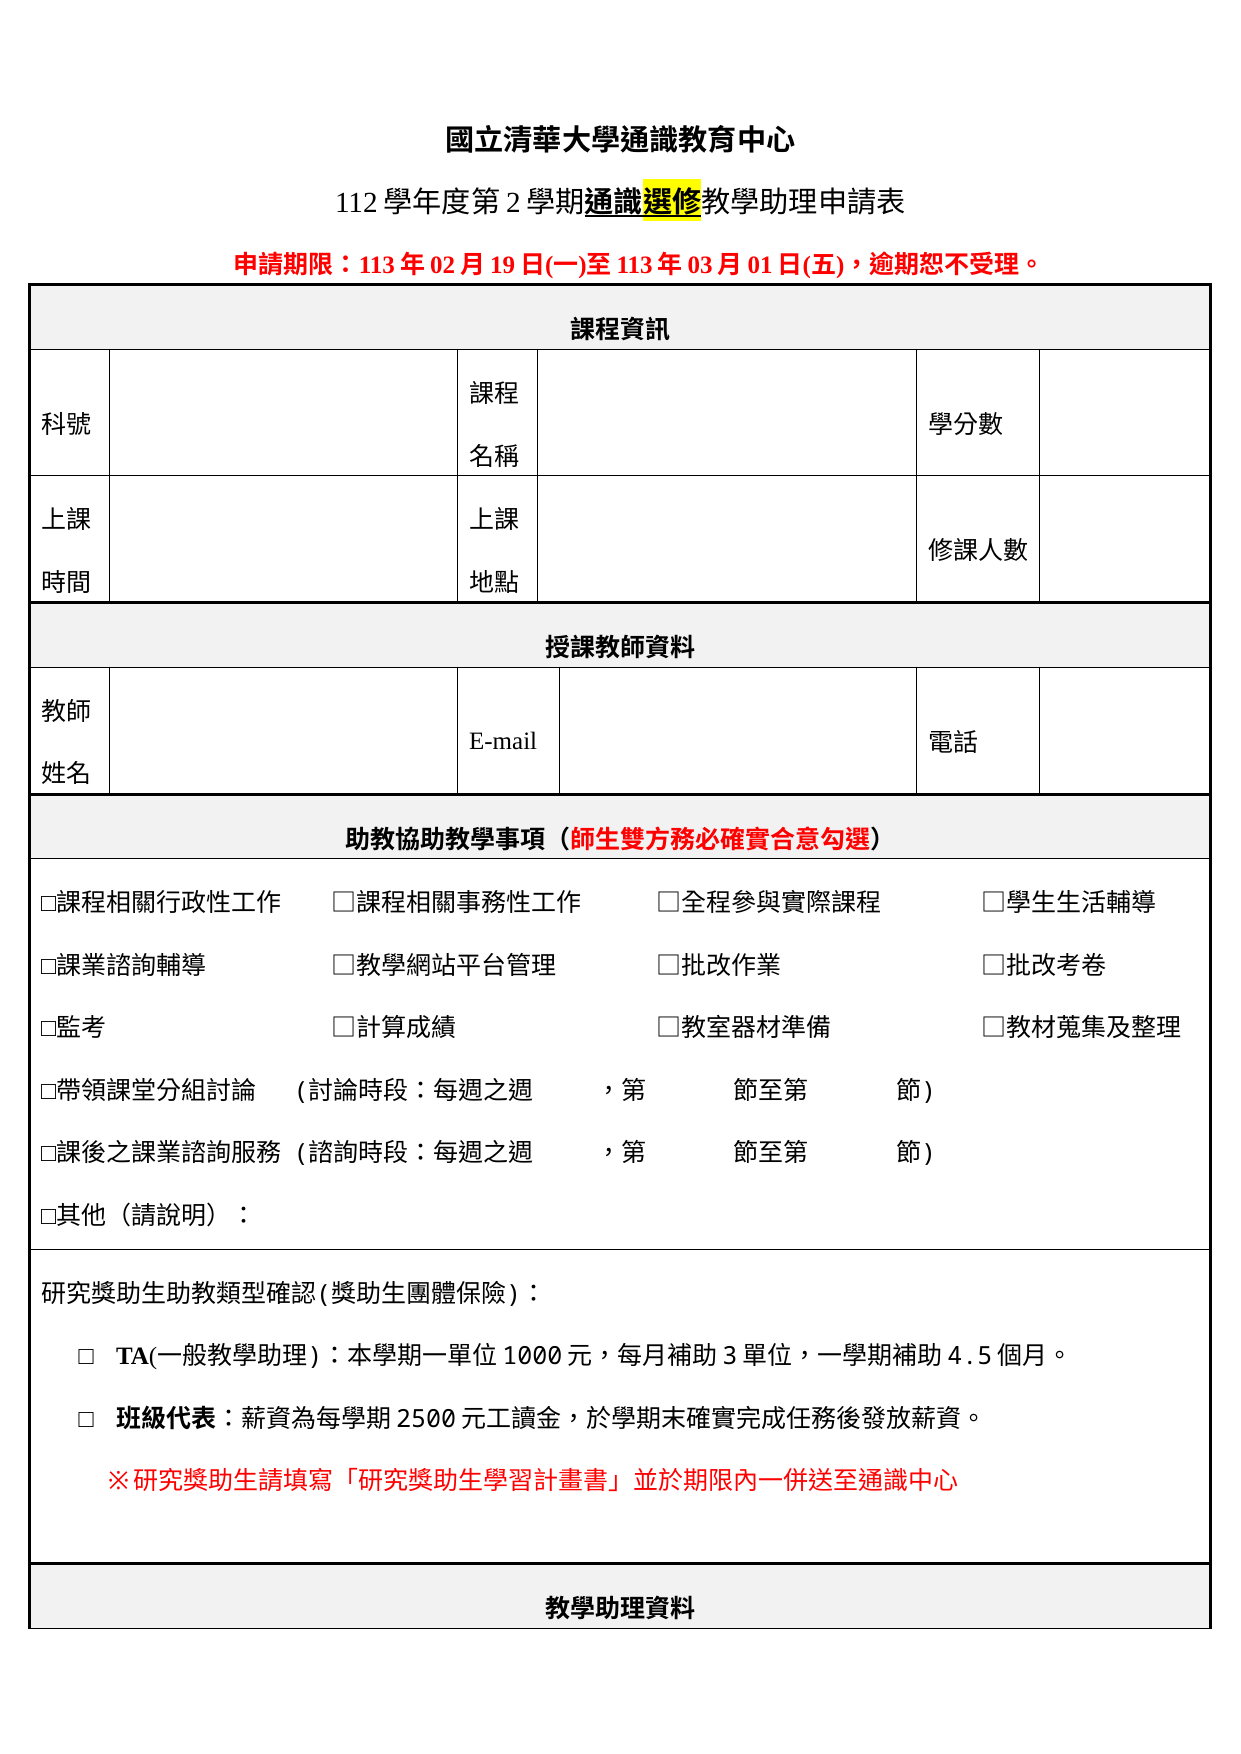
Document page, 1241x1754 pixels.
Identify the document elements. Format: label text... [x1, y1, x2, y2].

table_cell [538, 476, 916, 601]
table_cell 教師姓名 [31, 668, 109, 793]
table_cell 上課時間 [31, 476, 109, 601]
table_cell [110, 476, 457, 601]
text 國立清華大學通識教育中心 [75, 96, 1165, 158]
table_cell [110, 668, 457, 793]
table_cell [110, 350, 457, 475]
table_cell 授課教師資料 [31, 604, 1209, 667]
table_cell 課程名稱 [458, 350, 537, 475]
table_cell 助教協助教學事項（師生雙方務必確實合意勾選） [31, 796, 1209, 858]
table_cell [1040, 668, 1209, 793]
table_cell 研究獎助生助教類型確認(獎助生團體保險)： TA(一般教學助理)：本學期一單位1000元，每月補助3單位，一學期補助4.5個月。 班級代表：薪資為每學期2500元工讀金，於學期末確實完成任務後發放薪資。 ※研究獎助生請填寫「研究獎助生學習計畫書」並於期限內一併送至通識中心 [31, 1250, 1209, 1562]
table_cell □課程相關行政性工作 □課程相關事務性工作 □全程參與實際課程 □學生生活輔導 □課業諮詢輔導 □教學網站平台管理 □批改作業 □批改考卷 □監考 □計算成績 □教室器材準備 □教材蒐集及整理 □帶領課堂分組討論 (討論時段：每週之週 ，第 節至第 節) □課後之課業諮詢服務 (諮詢時段：每週之週 ，第 節至第 節) □其他（請說明）： [31, 859, 1209, 1248]
table_cell 上課地點 [458, 476, 537, 601]
table_cell 學分數 [917, 350, 1039, 475]
table_cell [560, 668, 916, 793]
table_cell [538, 350, 916, 475]
table_cell [1040, 476, 1209, 601]
table_cell 修課人數 [917, 476, 1039, 601]
table_header 課程資訊 [31, 286, 1209, 349]
table_cell [1040, 350, 1209, 475]
table_cell 教學助理資料 [31, 1565, 1209, 1628]
table_cell E-mail [458, 668, 559, 793]
text 112學年度第2學期通識選修教學助理申請表 [75, 158, 1165, 221]
table_cell 電話 [917, 668, 1039, 793]
table_cell 科號 [31, 350, 109, 475]
text 申請期限：113年02月19日(一)至113年03月01日(五)，逾期恕不受理。 [112, 221, 1165, 283]
